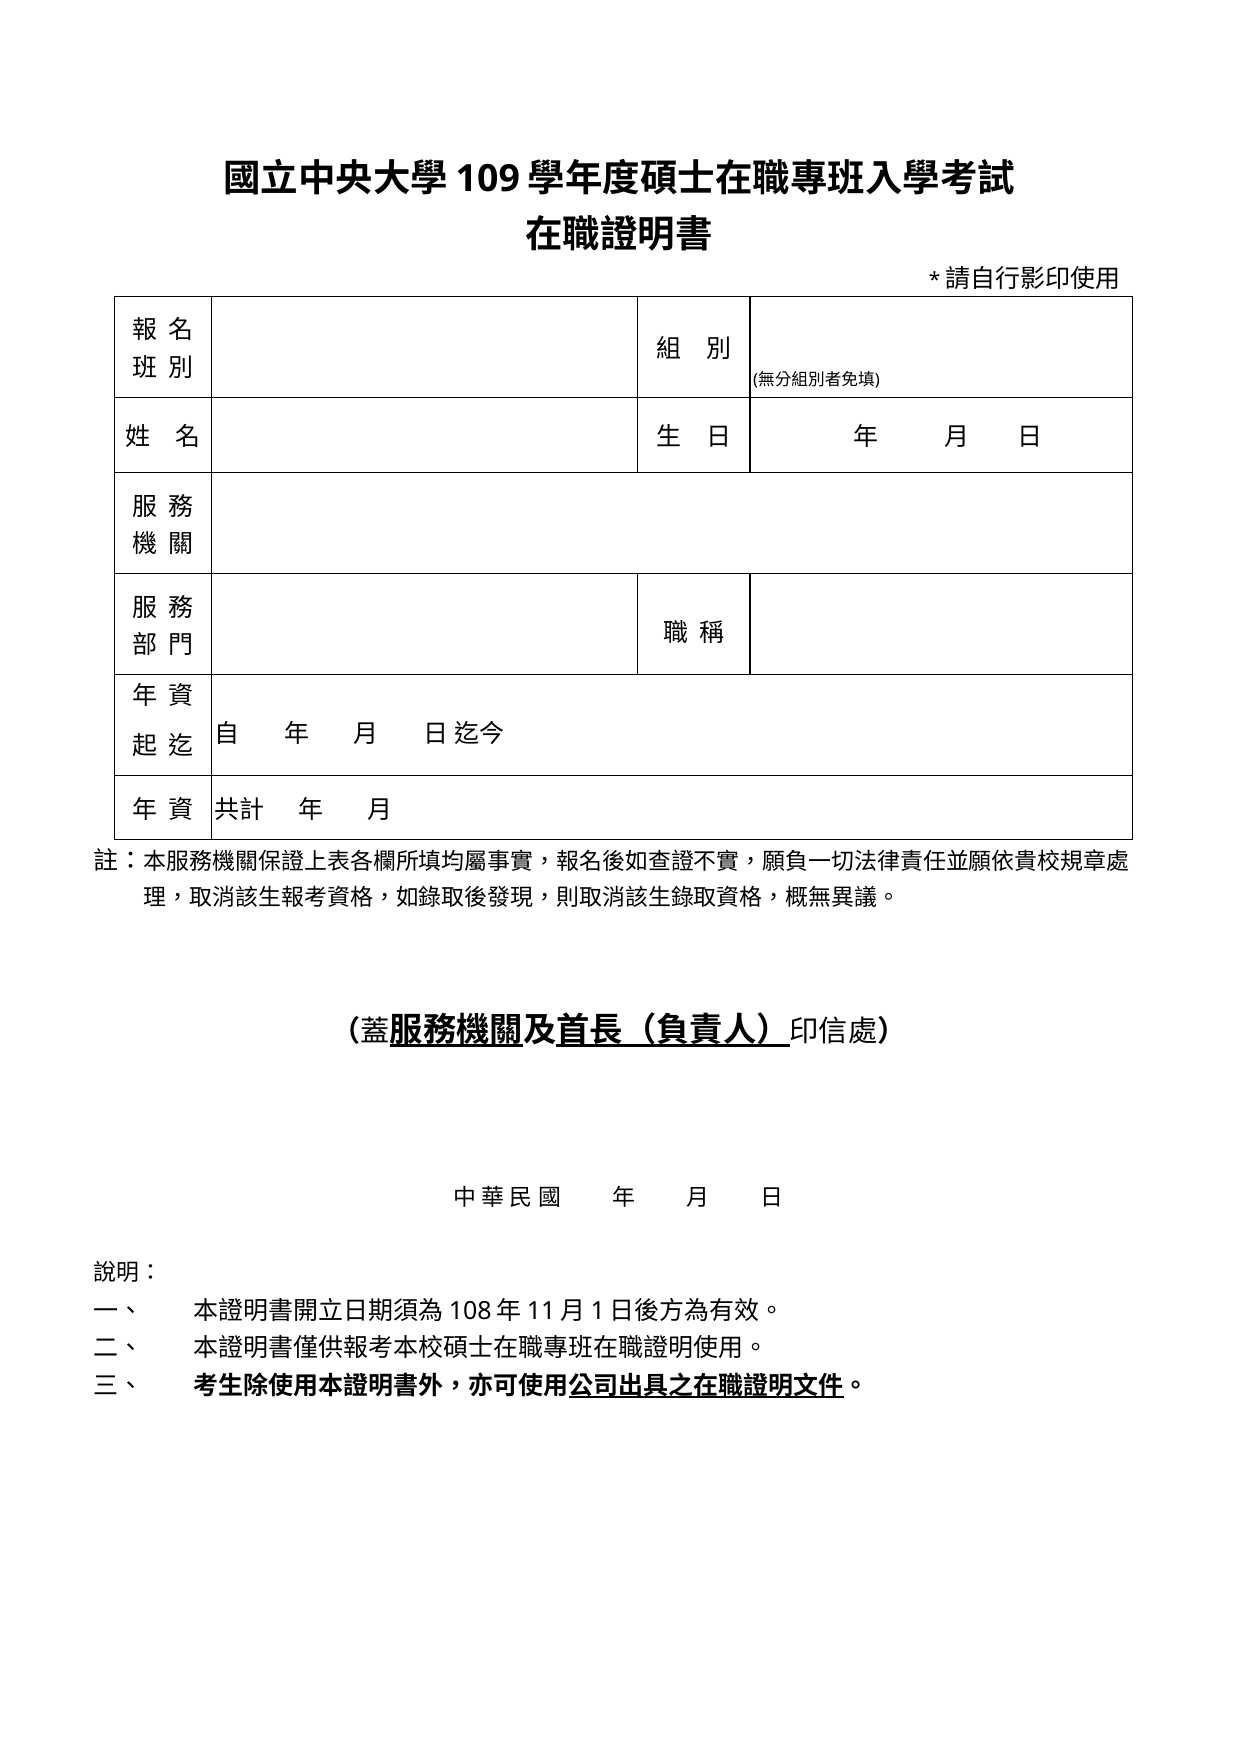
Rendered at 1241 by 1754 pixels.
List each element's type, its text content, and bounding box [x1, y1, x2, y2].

table_cell 年 資 起 迄 [115, 675, 211, 775]
table_header 報 名 班 別 [115, 297, 211, 397]
table_header [212, 297, 637, 397]
table_cell [212, 473, 1132, 573]
table_cell [212, 398, 637, 472]
table_cell 姓 名 [115, 398, 211, 472]
text 在職證明書 [94, 202, 1144, 258]
list 本證明書僅供報考本校碩士在職專班在職證明使用。 [94, 1327, 1144, 1365]
table_cell 年 月 日 [751, 398, 1132, 472]
table_cell 職 稱 [638, 574, 749, 674]
table_cell 自 年 月 日 迄今 [212, 675, 1132, 775]
table_header (無分組別者免填) [751, 297, 1132, 397]
table_header 組 別 [638, 297, 749, 397]
table_cell 年 資 [115, 776, 211, 839]
text 註：本服務機關保證上表各欄所填均屬事實，報名後如查證不實，願負一切法律責任並願依貴校規章處理，取消該生報考資格，如錄取後發現，則取消該生錄取資格，概無異議。 [94, 840, 1144, 915]
table_cell 服 務 部 門 [115, 574, 211, 674]
table_cell 共計 年 月 [212, 776, 1132, 839]
text * 請自行影印使用 [94, 258, 1120, 296]
table_cell [751, 574, 1132, 674]
list 考生除使用本證明書外，亦可使用公司出具之在職證明文件。 [94, 1365, 1144, 1402]
text 中 華 民 國 年 月 日 [94, 1177, 1144, 1215]
table_cell [212, 574, 637, 674]
text 國立中央大學109學年度碩士在職專班入學考試 [94, 146, 1144, 202]
table_cell 生 日 [638, 398, 749, 472]
text （蓋服務機關及首長（負責人）印信處） [94, 990, 1144, 1065]
table_cell 服 務 機 關 [115, 473, 211, 573]
list 本證明書開立日期須為108年11月1日後方為有效。 [94, 1290, 1144, 1327]
text 說明： [94, 1252, 1144, 1290]
